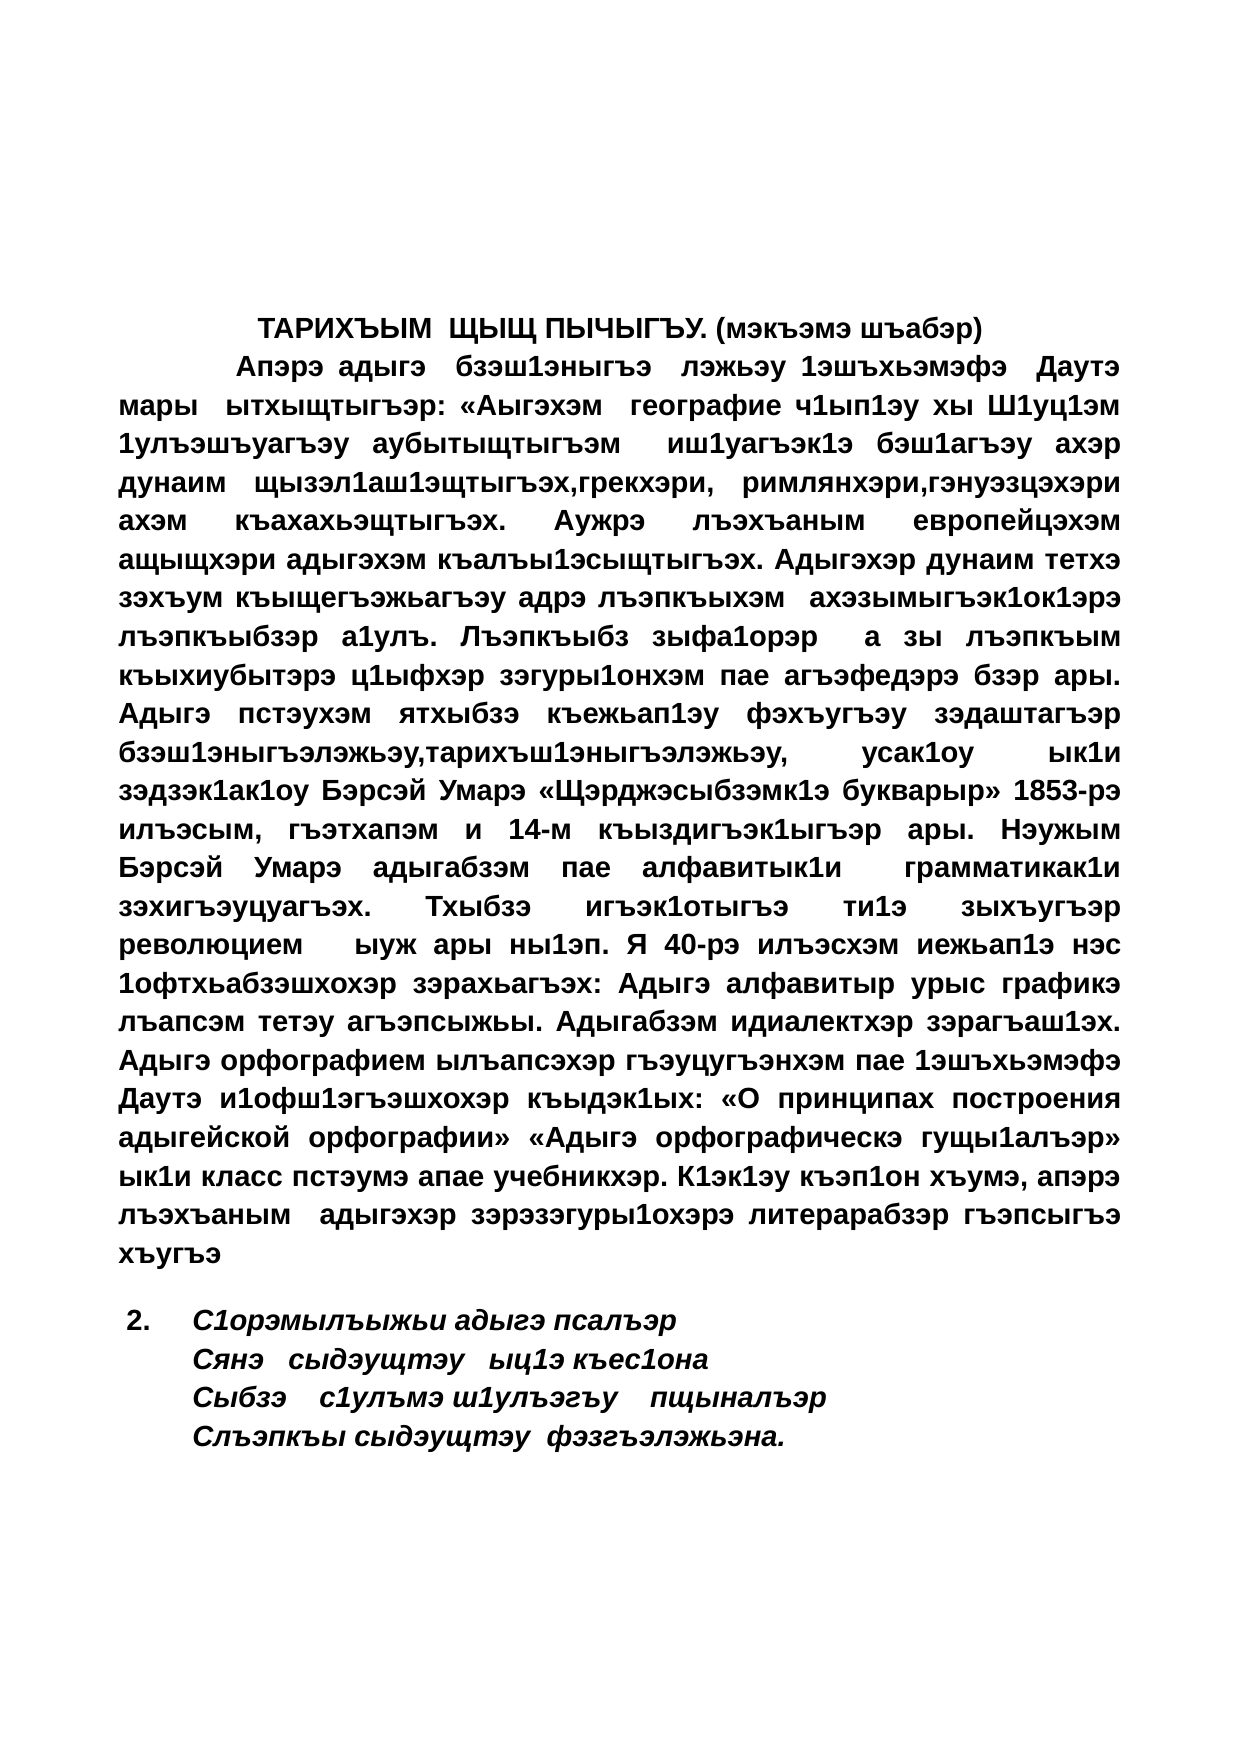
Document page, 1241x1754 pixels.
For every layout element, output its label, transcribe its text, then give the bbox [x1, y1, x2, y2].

subtitle Сыбзэ с1улъмэ ш1улъэгъу пщыналъэр [118, 1380, 1122, 1414]
subtitle 2. С1орэмылъыжьи адыгэ псалъэр [118, 1303, 1122, 1337]
subtitle Слъэпкъы сыдэущтэу фэзгъэлэжьэна. [118, 1419, 1122, 1452]
subtitle Сянэ сыдэущтэу ыц1э къес1она [118, 1342, 1122, 1375]
subtitle Апэрэ адыгэ бзэш1эныгъэ лэжьэу 1эшъхьэмэфэ Даутэ мары ытхыщтыгъэр: «Аыгэхэм географие ч1ып1эу хы Ш1уц1эм 1улъэшъуагъэу аубытыщтыгъэм иш1уагъэк1э бэш1агъэу ахэр дунаим щызэл1аш1эщтыгъэх,грекхэри, римлянхэри,гэнуэзцэхэри ахэм къахахьэщтыгъэх. Аужрэ лъэхъаным европейцэхэм ащыщхэри адыгэхэм къалъы1эсыщтыгъэх. Адыгэхэр дунаим тетхэ зэхъум къыщегъэжьагъэу адрэ лъэпкъыхэм ахэзымыгъэк1ок1эрэ лъэпкъыбзэр а1улъ. Лъэпкъыбз зыфа1орэр а зы лъэпкъым къыхиубытэрэ ц1ыфхэр зэгуры1онхэм пае агъэфедэрэ бзэр ары. Адыгэ пстэухэм ятхыбзэ къежьап1эу фэхъугъэу зэдаштагъэр бзэш1эныгъэлэжьэу,тарихъш1эныгъэлэжьэу, усак1оу ык1и зэдзэк1ак1оу Бэрсэй Умарэ «Щэрджэсыбзэмк1э букварыр» 1853-рэ илъэсым, гъэтхапэм и 14-м къыздигъэк1ыгъэр ары. Нэужым Бэрсэй Умарэ адыгабзэм пае алфавитык1и грамматикак1и зэхигъэуцуагъэх. Тхыбзэ игъэк1отыгъэ ти1э зыхъугъэр революцием ыуж ары ны1эп. Я 40-рэ илъэсхэм иежьап1э нэс 1офтхьабзэшхохэр зэрахьагъэх: Адыгэ алфавитыр урыс графикэ лъапсэм тетэу агъэпсыжьы. Адыгабзэм идиалектхэр зэрагъаш1эх. Адыгэ орфографием ылъапсэхэр гъэуцугъэнхэм пае 1эшъхьэмэфэ Даутэ и1офш1эгъэшхохэр къыдэк1ых: «О принципах построения адыгейской орфографии» «Адыгэ орфографическэ гущы1алъэр» ык1и класс пстэумэ апае учебникхэр. К1эк1эу къэп1он хъумэ, апэрэ лъэхъаным адыгэхэр зэрэзэгуры1охэрэ литерарабзэр гъэпсыгъэ хъугъэ [118, 349, 1122, 1269]
subtitle ТАРИХЪЫМ ЩЫЩ ПЫЧЫГЪУ. (мэкъэмэ шъабэр) [118, 311, 1122, 344]
